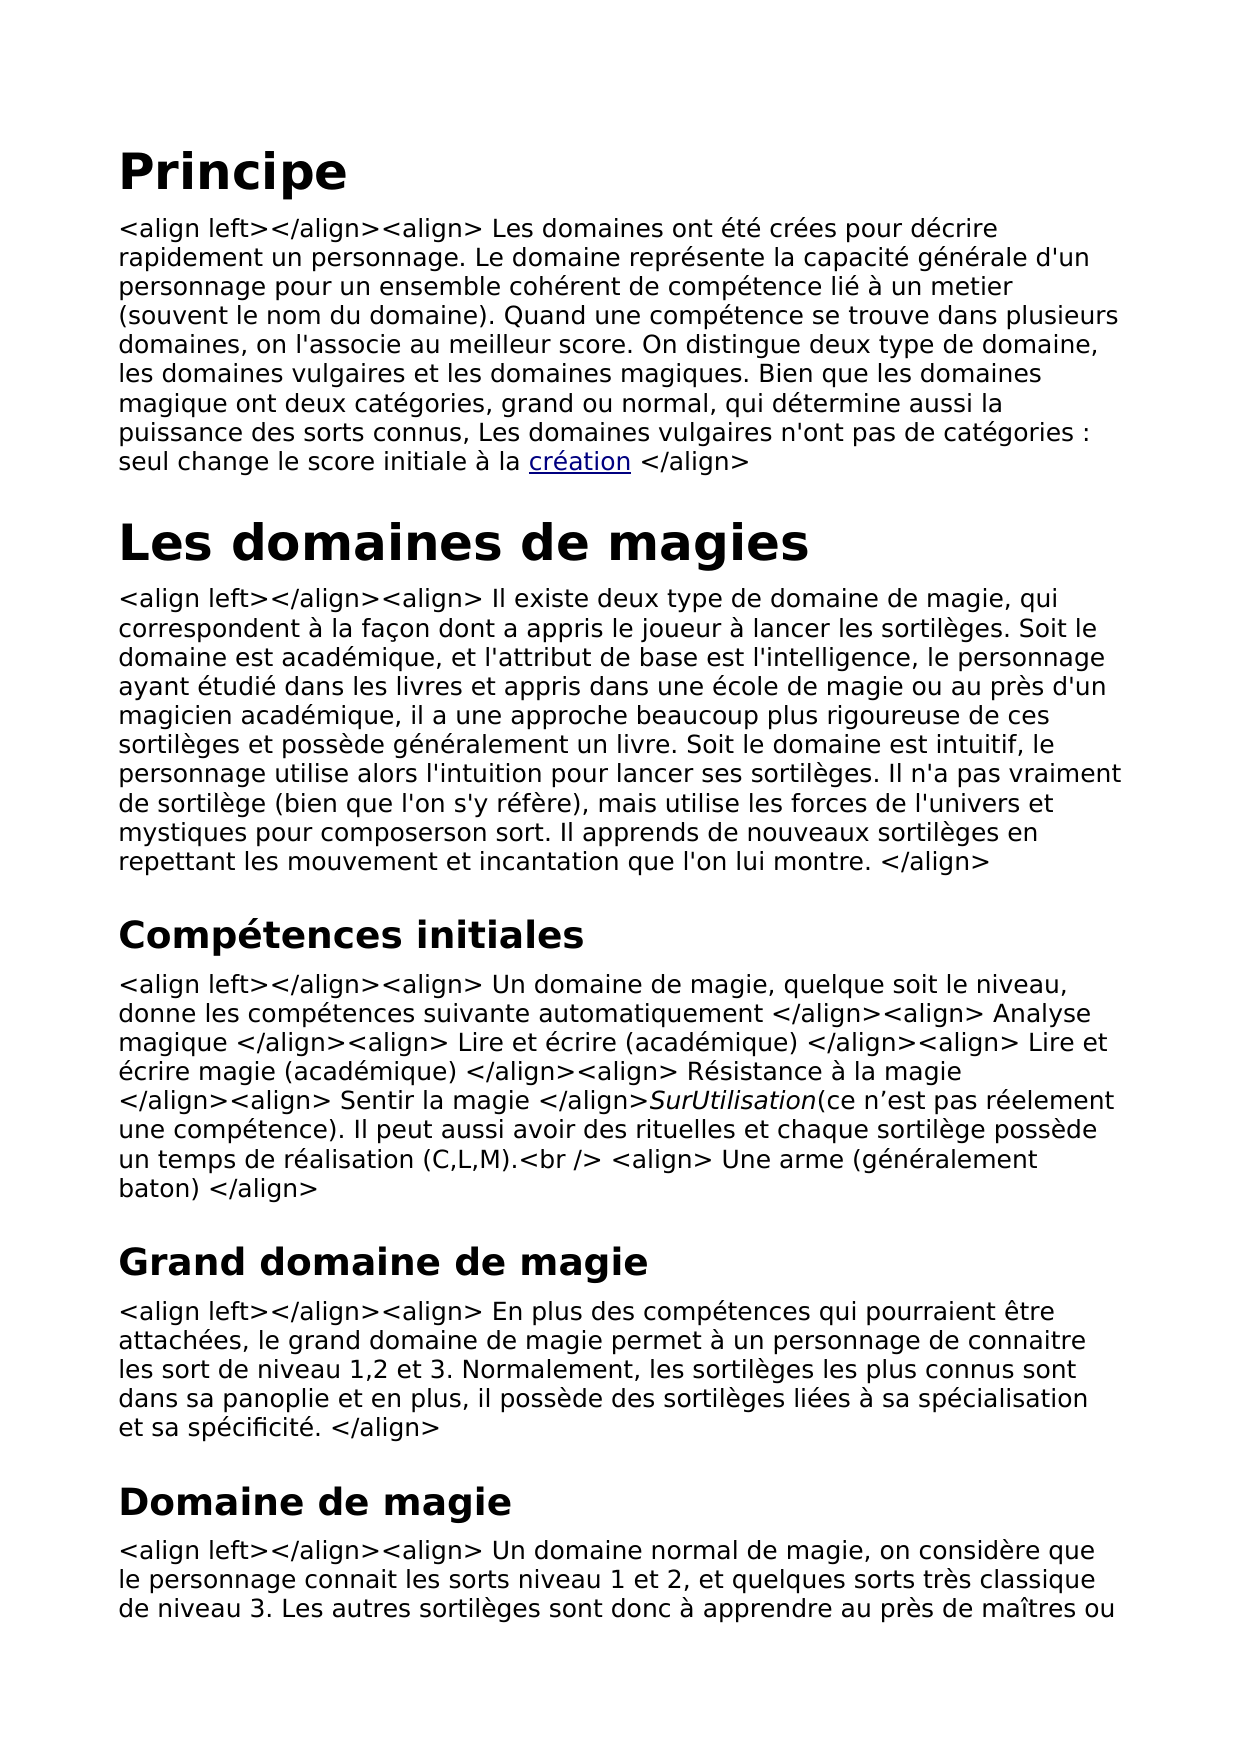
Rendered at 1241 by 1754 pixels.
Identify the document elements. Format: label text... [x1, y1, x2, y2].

text <align left></align><align> Les domaines ont été crées pour décrire rapidement un personnage. Le domaine représente la capacité générale d'un personnage pour un ensemble cohérent de compétence lié à un metier (souvent le nom du domaine). Quand une compétence se trouve dans plusieurs domaines, on l'associe au meilleur score. On distingue deux type de domaine, les domaines vulgaires et les domaines magiques. Bien que les domaines magique ont deux catégories, grand ou normal, qui détermine aussi la puissance des sorts connus, Les domaines vulgaires n'ont pas de catégories : seul change le score initiale à la création </align> [118, 214, 1122, 476]
subtitle Compétences initiales [118, 914, 1122, 957]
text <align left></align><align> Un domaine normal de magie, on considère que le personnage connait les sorts niveau 1 et 2, et quelques sorts très classique de niveau 3. Les autres sortilèges sont donc à apprendre au près de maîtres ou [118, 1536, 1122, 1624]
text <align left></align><align> Il existe deux type de domaine de magie, qui correspondent à la façon dont a appris le joueur à lancer les sortilèges. Soit le domaine est académique, et l'attribut de base est l'intelligence, le personnage ayant étudié dans les livres et appris dans une école de magie ou au près d'un magicien académique, il a une approche beaucoup plus rigoureuse de ces sortilèges et possède généralement un livre. Soit le domaine est intuitif, le personnage utilise alors l'intuition pour lancer ses sortilèges. Il n'a pas vraiment de sortilège (bien que l'on s'y réfère), mais utilise les forces de l'univers et mystiques pour composerson sort. Il apprends de nouveaux sortilèges en repettant les mouvement et incantation que l'on lui montre. </align> [118, 584, 1122, 876]
text <align left></align><align> Un domaine de magie, quelque soit le niveau, donne les compétences suivante automatiquement </align><align> Analyse magique </align><align> Lire et écrire (académique) </align><align> Lire et écrire magie (académique) </align><align> Résistance à la magie </align><align> Sentir la magie </align>SurUtilisation(ce n’est pas réelement une compétence). Il peut aussi avoir des rituelles et chaque sortilège possède un temps de réalisation (C,L,M).<br /> <align> Une arme (généralement baton) </align> [118, 970, 1122, 1203]
subtitle Domaine de magie [118, 1480, 1122, 1524]
subtitle Les domaines de magies [118, 514, 1122, 572]
text <align left></align><align> En plus des compétences qui pourraient être attachées, le grand domaine de magie permet à un personnage de connaitre les sort de niveau 1,2 et 3. Normalement, les sortilèges les plus connus sont dans sa panoplie et en plus, il possède des sortilèges liées à sa spécialisation et sa spécificité. </align> [118, 1297, 1122, 1443]
subtitle Principe [118, 143, 1122, 201]
subtitle Grand domaine de magie [118, 1241, 1122, 1284]
